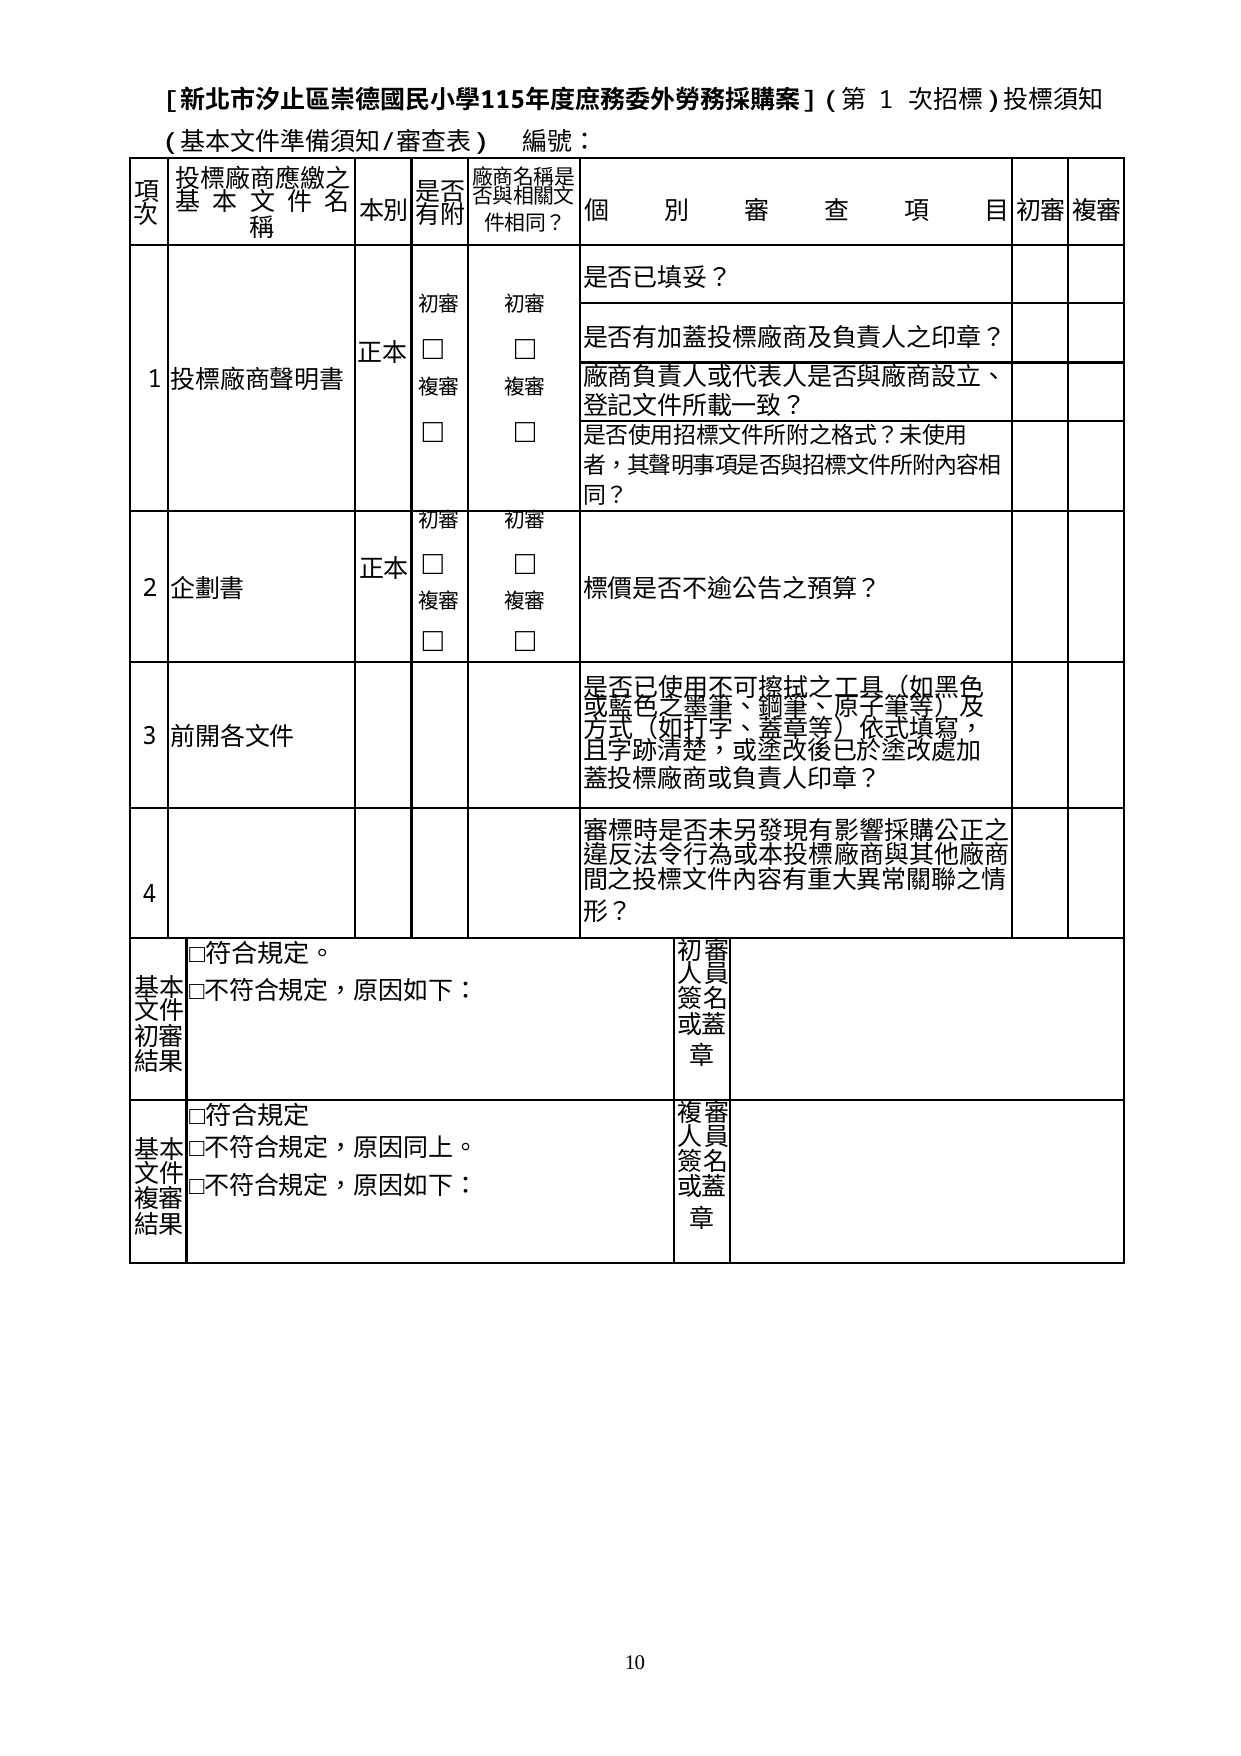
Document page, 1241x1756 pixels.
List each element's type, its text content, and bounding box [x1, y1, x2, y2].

table_header 投標廠商應繳之基 本 文 件 名 稱 [169, 159, 354, 243]
table_cell [1069, 304, 1123, 361]
table_cell 初審 □ 複審 □ [413, 246, 467, 510]
table_cell [413, 663, 467, 807]
table_header 本別 [356, 159, 410, 243]
table_cell □符合規定。 □不符合規定，原因如下： [188, 939, 673, 1099]
table_cell 廠商負責人或代表人是否與廠商設立、 登記文件所載一致？ [581, 364, 1011, 420]
text (基本文件準備須知/審查表) 編號： [148, 121, 1123, 157]
table_cell 基本文件複審結果 [131, 1101, 185, 1262]
table_cell [1069, 512, 1123, 661]
table_cell [1013, 663, 1067, 807]
text [新北市汐止區崇德國民小學115年度庶務委外勞務採購案](第 1 次招標)投標須知 [148, 80, 1123, 116]
table_cell [169, 809, 354, 937]
table_header 項次 [131, 159, 167, 243]
table_header 是否有附 [413, 159, 467, 243]
table_cell [1013, 246, 1067, 302]
table_cell 審標時是否未另發現有影響採購公正之違反法令行為或本投標廠商與其他廠商間之投標文件內容有重大異常關聯之情 形？ [581, 809, 1011, 937]
table_cell 是否有加蓋投標廠商及負責人之印章？ [581, 304, 1011, 361]
table_header 初審 [1013, 159, 1067, 243]
table_cell 初審人員簽名或蓋 章 [675, 939, 729, 1099]
table_cell 初審 □ 複審 □ [413, 512, 467, 661]
table_cell [1069, 246, 1123, 302]
table_cell [469, 809, 579, 937]
table_cell 初審 □ 複審 □ [469, 246, 579, 510]
table_cell [1013, 809, 1067, 937]
table_cell 基本文件初審結果 [131, 939, 185, 1099]
table_header 廠商名稱是否與相關文 件相同？ [469, 159, 579, 243]
table_cell [1013, 364, 1067, 420]
table_cell 2 [131, 512, 167, 661]
table_cell [1069, 422, 1123, 510]
table_cell [731, 939, 1123, 1099]
table_cell [356, 663, 410, 807]
table_cell [1069, 809, 1123, 937]
table_cell [1013, 512, 1067, 661]
table_cell 正本 [356, 512, 410, 661]
table_cell □符合規定 □不符合規定，原因同上。 □不符合規定，原因如下： [188, 1101, 673, 1262]
table_cell 初審 □ 複審 □ [469, 512, 579, 661]
table_cell 3 [131, 663, 167, 807]
table_cell [1069, 663, 1123, 807]
table_cell 投標廠商聲明書 [169, 246, 354, 510]
table_cell 是否使用招標文件所附之格式？未使用 者，其聲明事項是否與招標文件所附內容相 同？ [581, 422, 1011, 510]
table_cell [1013, 422, 1067, 510]
table_cell 複審人員簽名或蓋 章 [675, 1101, 729, 1262]
table_cell [469, 663, 579, 807]
table_cell [413, 809, 467, 937]
table_cell [731, 1101, 1123, 1262]
table_cell 企劃書 [169, 512, 354, 661]
table_cell [356, 809, 410, 937]
table_header 複審 [1069, 159, 1123, 243]
table_cell 4 [131, 809, 167, 937]
table_cell 前開各文件 [169, 663, 354, 807]
table_header 個 別 審 查 項 目 [581, 159, 1011, 243]
table_cell 是否已填妥？ [581, 246, 1011, 302]
table_cell 是否已使用不可擦拭之工具（如黑色或藍色之墨筆、鋼筆、原子筆等）及方式（如打字、蓋章等）依式填寫，且字跡清楚，或塗改後已於塗改處加 蓋投標廠商或負責人印章？ [581, 663, 1011, 807]
table_cell [1013, 304, 1067, 361]
table_cell 1 [131, 246, 167, 510]
table_cell [1069, 364, 1123, 420]
table_cell 標價是否不逾公告之預算？ [581, 512, 1011, 661]
table_cell 正本 [356, 246, 410, 510]
